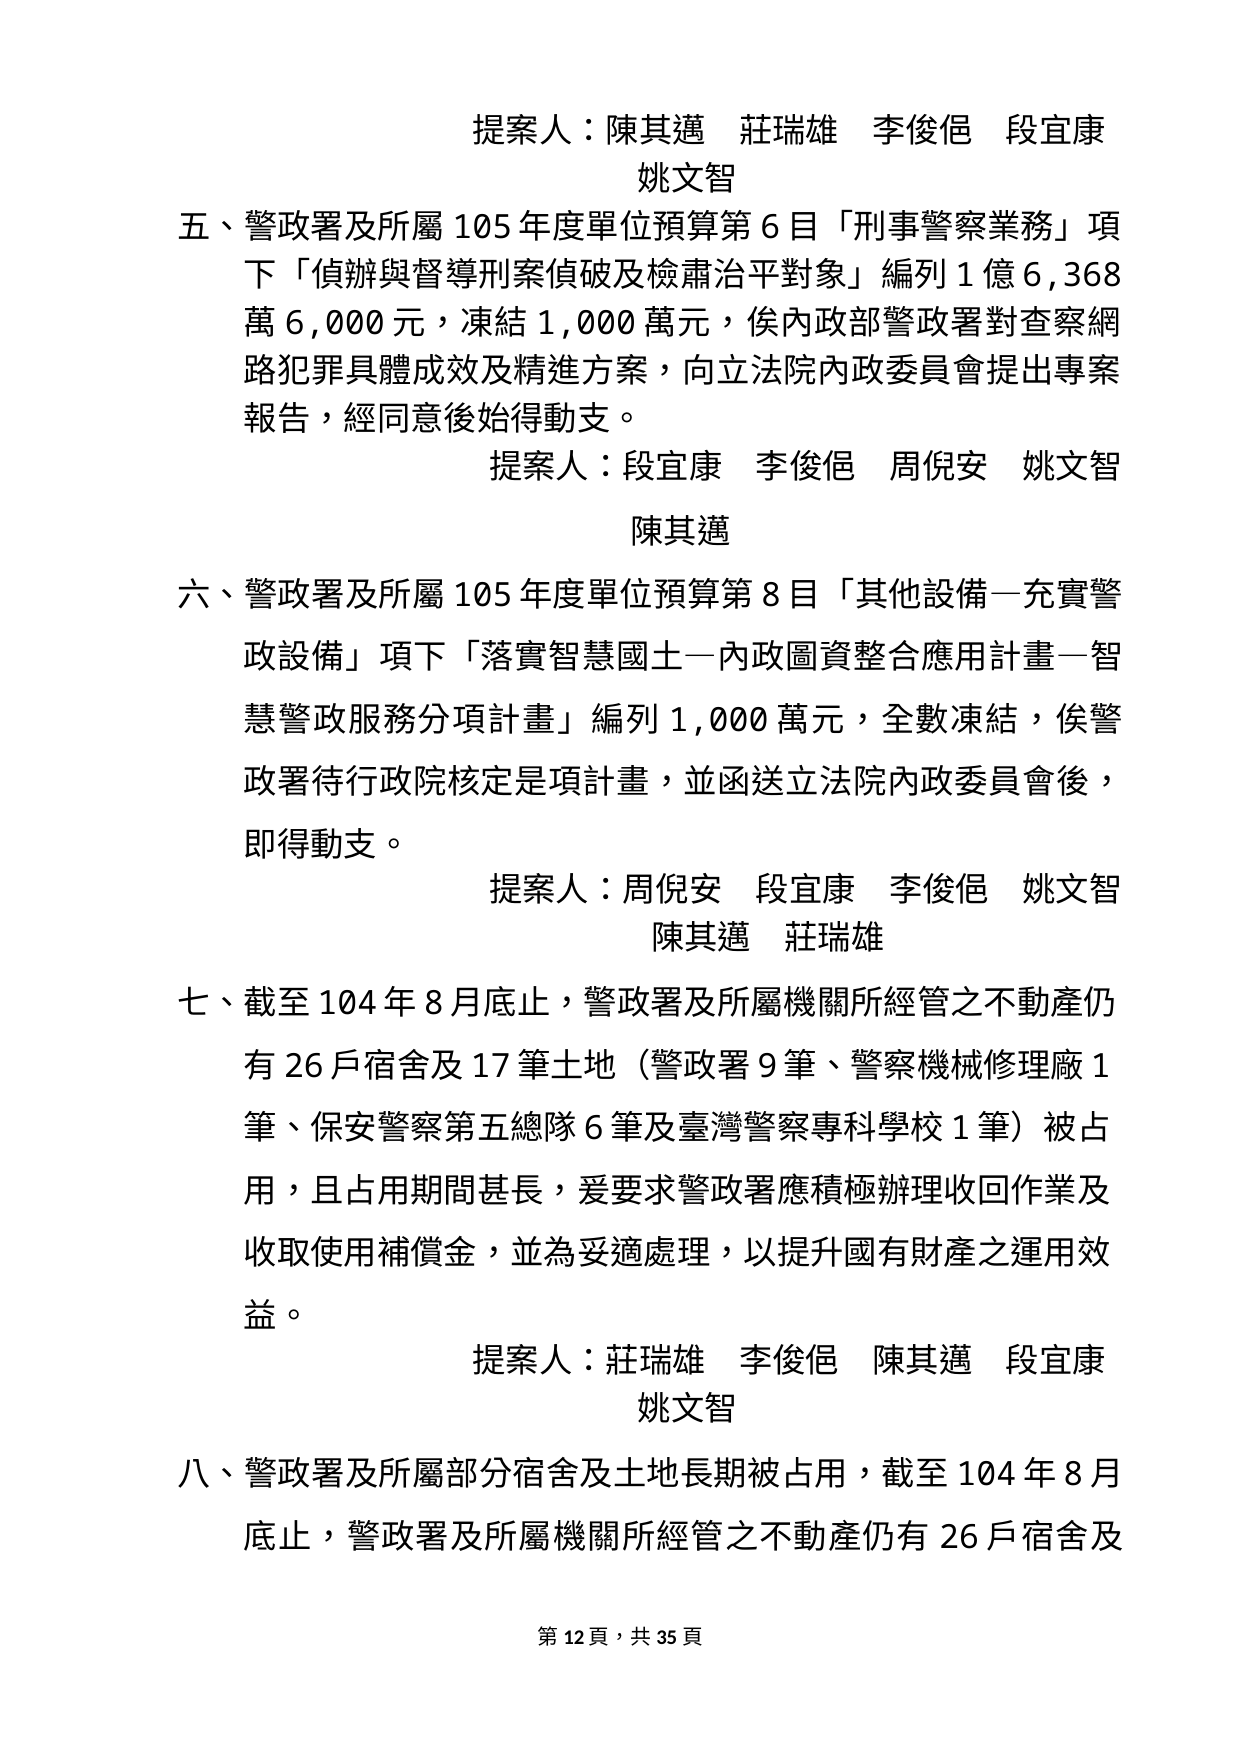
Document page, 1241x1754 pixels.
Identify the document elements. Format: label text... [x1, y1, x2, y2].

text 八、警政署及所屬部分宿舍及土地長期被占用，截至104年8月底止，警政署及所屬機關所經管之不動產仍有26戶宿舍及 [177, 1429, 1123, 1554]
text 六、警政署及所屬105年度單位預算第8目「其他設備—充實警政設備」項下「落實智慧國土—內政圖資整合應用計畫—智慧警政服務分項計畫」編列1,000萬元，全數凍結，俟警政署待行政院核定是項計畫，並函送立法院內政委員會後，即得動支。 [177, 550, 1123, 863]
text 提案人：莊瑞雄 李俊俋 陳其邁 段宜康 [133, 1334, 1122, 1382]
text 陳其邁 莊瑞雄 [133, 911, 1122, 959]
text 提案人：周倪安 段宜康 李俊俋 姚文智 [133, 863, 1122, 911]
text 七、截至104年8月底止，警政署及所屬機關所經管之不動產仍有26戶宿舍及17筆土地（警政署9筆、警察機械修理廠1筆、保安警察第五總隊6筆及臺灣警察專科學校1筆）被占用，且占用期間甚長，爰要求警政署應積極辦理收回作業及收取使用補償金，並為妥適處理，以提升國有財產之運用效益。 [177, 959, 1123, 1334]
text 姚文智 [133, 152, 1122, 200]
text 姚文智 [133, 1382, 1122, 1429]
text 陳其邁 [177, 488, 1123, 550]
text 提案人：陳其邁 莊瑞雄 李俊俋 段宜康 [133, 104, 1122, 152]
text 五、警政署及所屬105年度單位預算第6目「刑事警察業務」項下「偵辦與督導刑案偵破及檢肅治平對象」編列1億6,368萬6,000元，凍結1,000萬元，俟內政部警政署對查察網路犯罪具體成效及精進方案，向立法院內政委員會提出專案報告，經同意後始得動支。 [177, 200, 1122, 440]
text 提案人：段宜康 李俊俋 周倪安 姚文智 [133, 440, 1122, 488]
